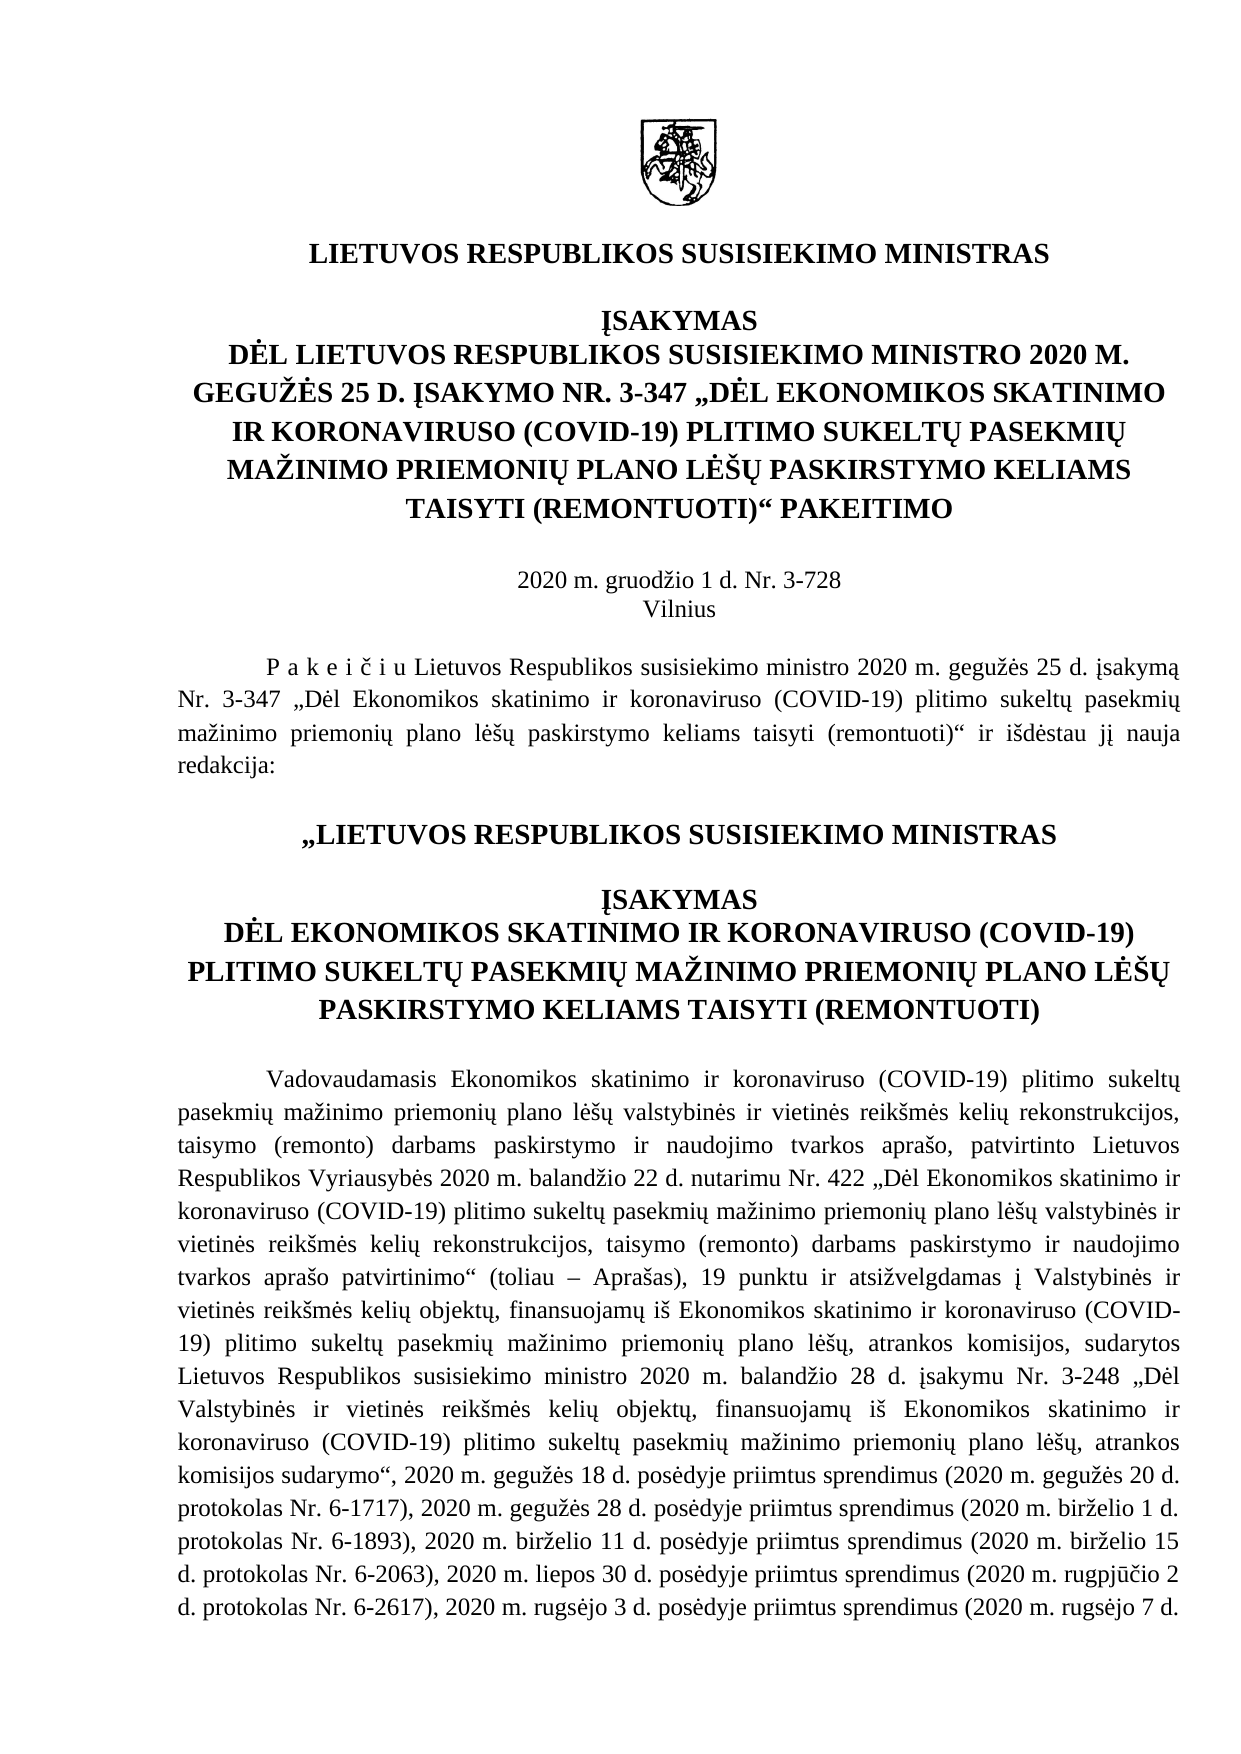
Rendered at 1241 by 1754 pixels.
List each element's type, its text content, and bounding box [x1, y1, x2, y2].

text DĖL LIETUVOS RESPUBLIKOS SUSISIEKIMO MINISTRO 2020 M. GEGUŽĖS 25 D. ĮSAKYMO NR. 3-347 „DĖL EKONOMIKOS SKATINIMO IR KORONAVIRUSO (COVID-19) PLITIMO SUKELTŲ PASEKMIŲ MAŽINIMO PRIEMONIŲ PLANO LĖŠŲ PASKIRSTYMO KELIAMS TAISYTI (REMONTUOTI)“ PAKEITIMO [177, 337, 1181, 524]
text ĮSAKYMAS [177, 882, 1181, 915]
text „LIETUVOS RESPUBLIKOS SUSISIEKIMO MINISTRAS [177, 817, 1181, 851]
text ĮSAKYMAS [177, 303, 1181, 337]
text Vilnius [177, 594, 1181, 623]
text P a k e i č i u Lietuvos Respublikos susisiekimo ministro 2020 m. gegužės 25 d. įsakymą Nr. 3-347 „Dėl Ekonomikos skatinimo ir koronaviruso (COVID-19) plitimo sukeltų pasekmių mažinimo priemonių plano lėšų paskirstymo keliams taisyti (remontuoti)“ ir išdėstau jį nauja redakcija: [177, 652, 1181, 779]
text Vadovaudamasis Ekonomikos skatinimo ir koronaviruso (COVID-19) plitimo sukeltų pasekmių mažinimo priemonių plano lėšų valstybinės ir vietinės reikšmės kelių rekonstrukcijos, taisymo (remonto) darbams paskirstymo ir naudojimo tvarkos aprašo, patvirtinto Lietuvos Respublikos Vyriausybės 2020 m. balandžio 22 d. nutarimu Nr. 422 „Dėl Ekonomikos skatinimo ir koronaviruso (COVID-19) plitimo sukeltų pasekmių mažinimo priemonių plano lėšų valstybinės ir vietinės reikšmės kelių rekonstrukcijos, taisymo (remonto) darbams paskirstymo ir naudojimo tvarkos aprašo patvirtinimo“ (toliau – Aprašas), 19 punktu ir atsižvelgdamas į Valstybinės ir vietinės reikšmės kelių objektų, finansuojamų iš Ekonomikos skatinimo ir koronaviruso (COVID-19) plitimo sukeltų pasekmių mažinimo priemonių plano lėšų, atrankos komisijos, sudarytos Lietuvos Respublikos susisiekimo ministro 2020 m. balandžio 28 d. įsakymu Nr. 3-248 „Dėl Valstybinės ir vietinės reikšmės kelių objektų, finansuojamų iš Ekonomikos skatinimo ir koronaviruso (COVID-19) plitimo sukeltų pasekmių mažinimo priemonių plano lėšų, atrankos komisijos sudarymo“, 2020 m. gegužės 18 d. posėdyje priimtus sprendimus (2020 m. gegužės 20 d. protokolas Nr. 6-1717), 2020 m. gegužės 28 d. posėdyje priimtus sprendimus (2020 m. birželio 1 d. protokolas Nr. 6-1893), 2020 m. birželio 11 d. posėdyje priimtus sprendimus (2020 m. birželio 15 d. protokolas Nr. 6-2063), 2020 m. liepos 30 d. posėdyje priimtus sprendimus (2020 m. rugpjūčio 2 d. protokolas Nr. 6-2617), 2020 m. rugsėjo 3 d. posėdyje priimtus sprendimus (2020 m. rugsėjo 7 d. [177, 1064, 1181, 1621]
text PLITIMO SUKELTŲ PASEKMIŲ MAŽINIMO PRIEMONIŲ PLANO LĖŠŲ [177, 954, 1181, 987]
text DĖL EKONOMIKOS SKATINIMO IR KORONAVIRUSO (COVID-19) [177, 915, 1181, 949]
text 2020 m. gruodžio 1 d. Nr. 3-728 [177, 565, 1181, 594]
text PASKIRSTYMO KELIAMS TAISYTI (REMONTUOTI) [177, 992, 1181, 1026]
text LIETUVOS RESPUBLIKOS SUSISIEKIMO MINISTRAS [177, 236, 1181, 270]
